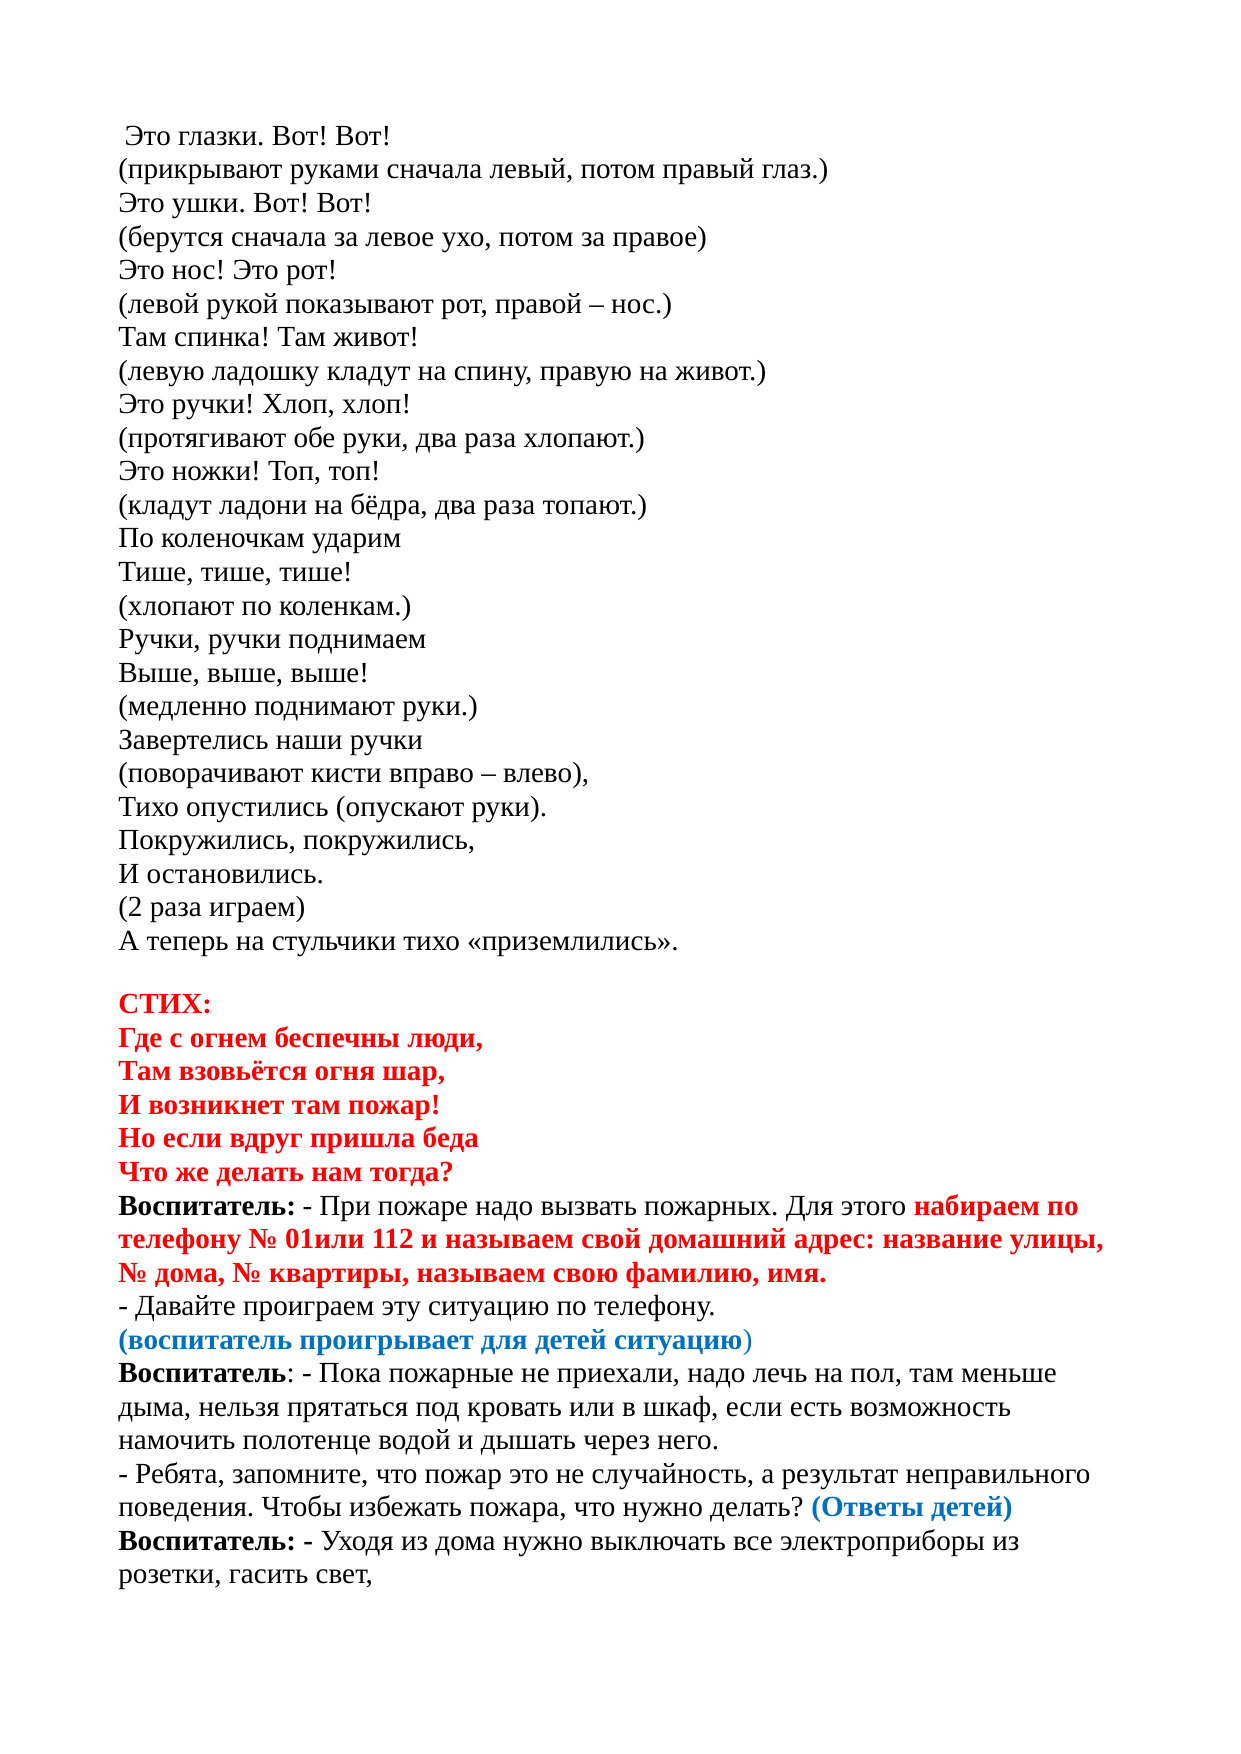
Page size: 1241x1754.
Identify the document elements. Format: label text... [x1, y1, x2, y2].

text Там взовьётся огня шар, [118, 1053, 1122, 1087]
text - Ребята, запомните, что пожар это не случайность, а результат неправильного поведения. Чтобы избежать пожара, что нужно делать? (Ответы детей) [118, 1456, 1122, 1523]
text СТИХ: [118, 986, 1122, 1020]
text Но если вдруг пришла беда [118, 1121, 1122, 1154]
text (воспитатель проигрывает для детей ситуацию) [118, 1322, 1122, 1355]
text Воспитатель: - Пока пожарные не приехали, надо лечь на пол, там меньше дыма, нельзя прятаться под кровать или в шкаф, если есть возможность намочить полотенце водой и дышать через него. [118, 1355, 1122, 1456]
text - Давайте проиграем эту ситуацию по телефону. [118, 1288, 1122, 1322]
text Воспитатель: - Уходя из дома нужно выключать все электроприборы из розетки, гасить свет, [118, 1523, 1122, 1590]
text Где с огнем беспечны люди, [118, 1020, 1122, 1053]
text (2 раза играем) А теперь на стульчики тихо «приземлились». [118, 889, 1122, 957]
text Это глазки. Вот! Вот! (прикрывают руками сначала левый, потом правый глаз.) Это ушки. Вот! Вот! (берутся сначала за левое ухо, потом за правое) Это нос! Это рот! (левой рукой показывают рот, правой – нос.) Там спинка! Там живот! (левую ладошку кладут на спину, правую на живот.) Это ручки! Хлоп, хлоп! (протягивают обе руки, два раза хлопают.) Это ножки! Топ, топ! (кладут ладони на бёдра, два раза топают.) По коленочкам ударим Тише, тише, тише! (хлопают по коленкам.) Ручки, ручки поднимаем Выше, выше, выше! (медленно поднимают руки.) Завертелись наши ручки (поворачивают кисти вправо – влево), Тихо опустились (опускают руки). Покружились, покружились, И остановились. [118, 118, 1122, 889]
text Что же делать нам тогда? [118, 1154, 1122, 1188]
text Воспитатель: - При пожаре надо вызвать пожарных. Для этого набираем по телефону № 01или 112 и называем свой домашний адрес: название улицы, № дома, № квартиры, называем свою фамилию, имя. [118, 1188, 1122, 1288]
text И возникнет там пожар! [118, 1087, 1122, 1121]
